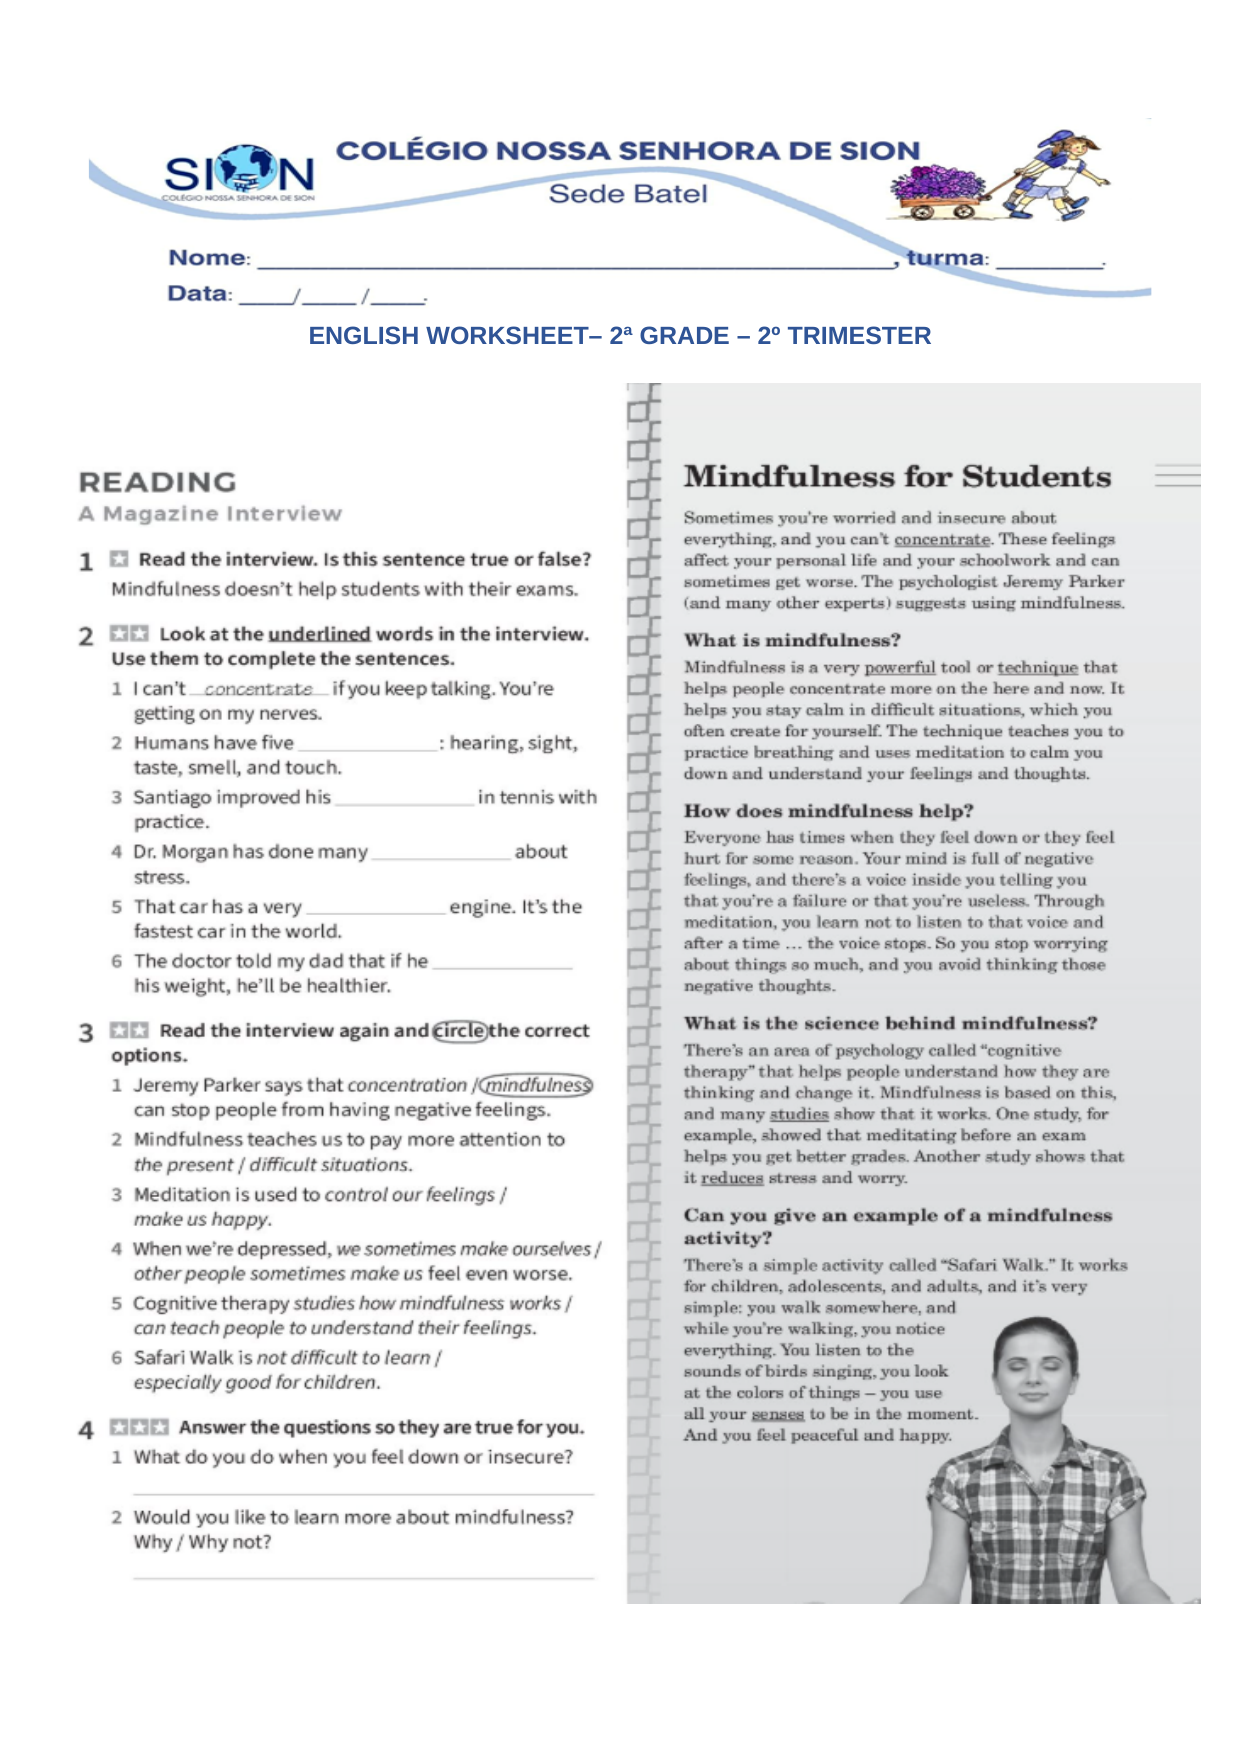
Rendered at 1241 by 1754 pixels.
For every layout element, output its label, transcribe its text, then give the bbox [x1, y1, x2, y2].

text ENGLISH WORKSHEET– 2ª GRADE – 2º TRIMESTER [59, 321, 1181, 349]
